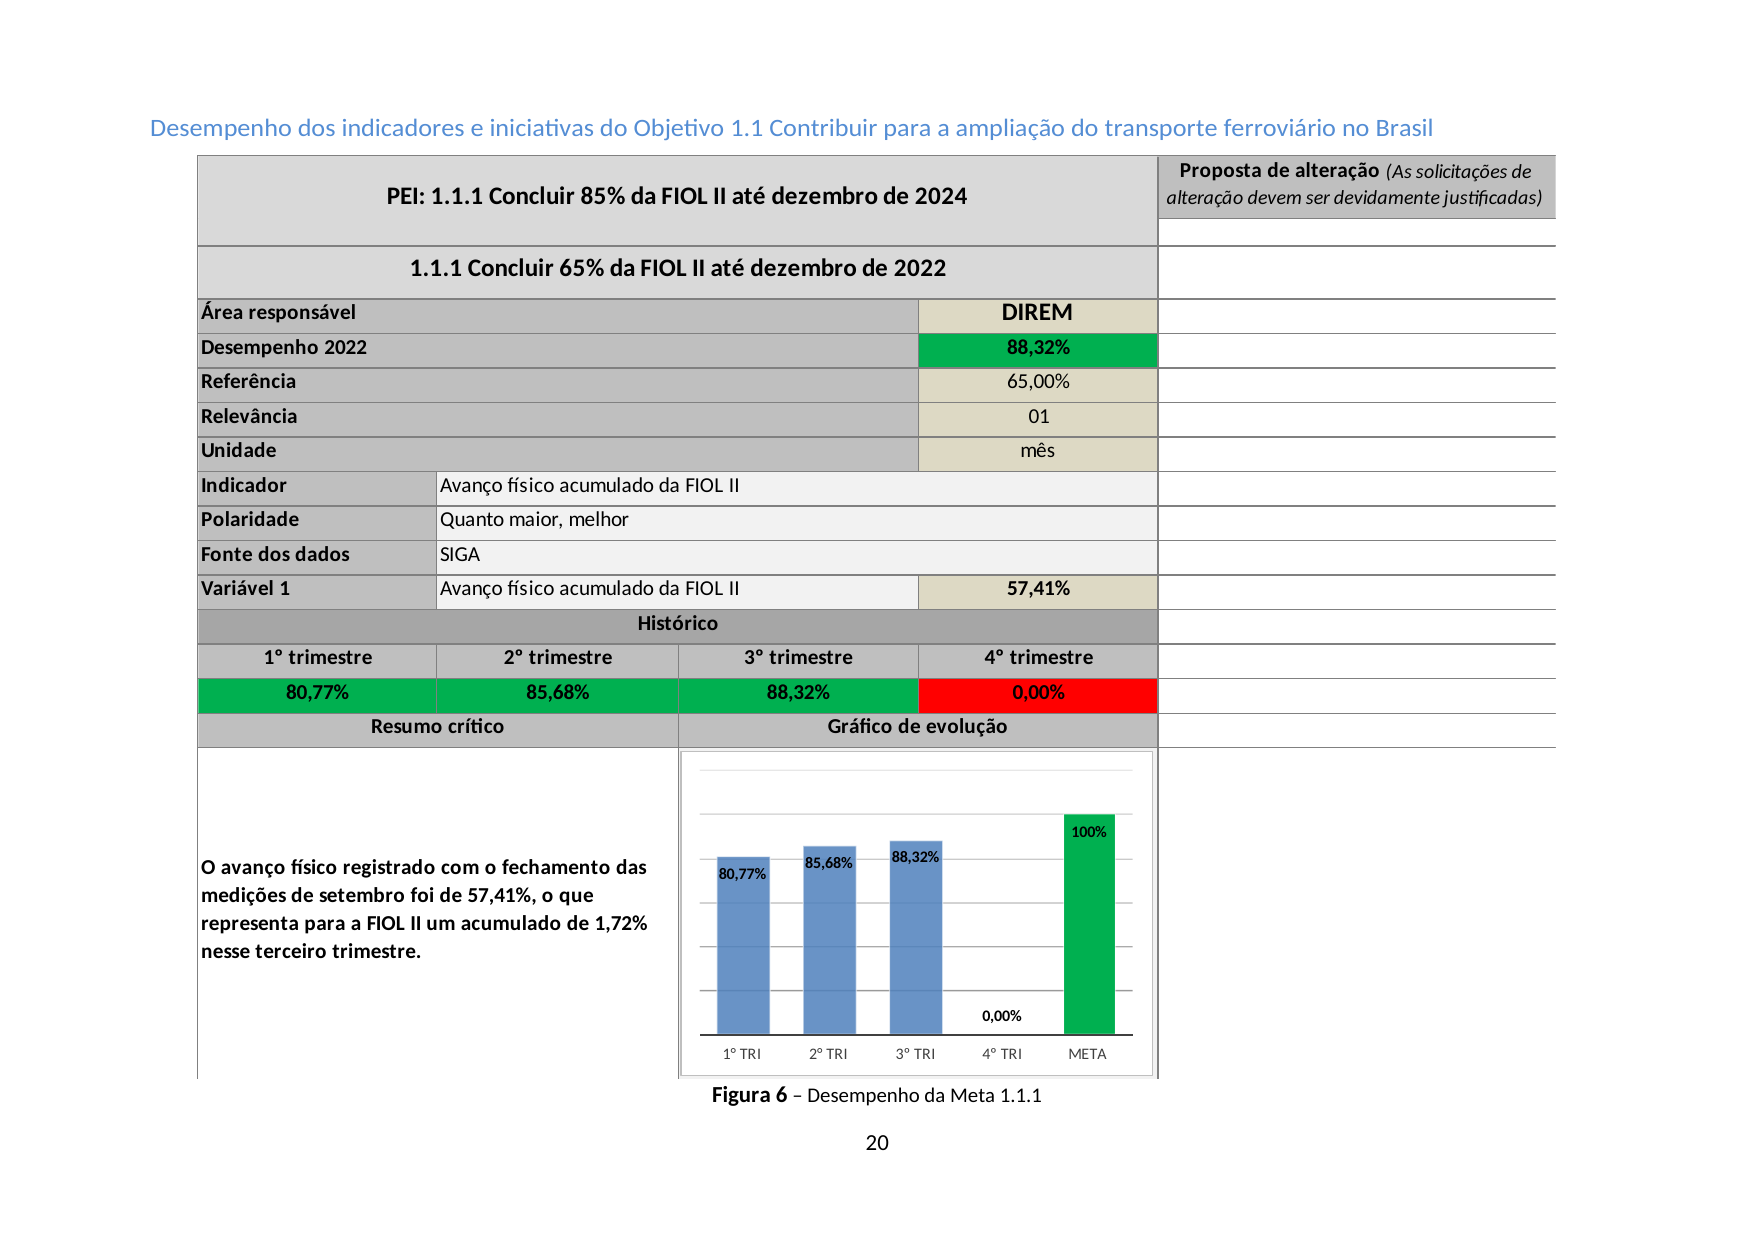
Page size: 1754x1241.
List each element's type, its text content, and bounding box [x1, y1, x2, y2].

text Figura 6 – Desempenho da Meta 1.1.1 [150, 1080, 1604, 1108]
subtitle Desempenho dos indicadores e iniciativas do Objetivo 1.1 Contribuir para a ampliação do transporte ferroviário no Brasil [150, 112, 1473, 143]
